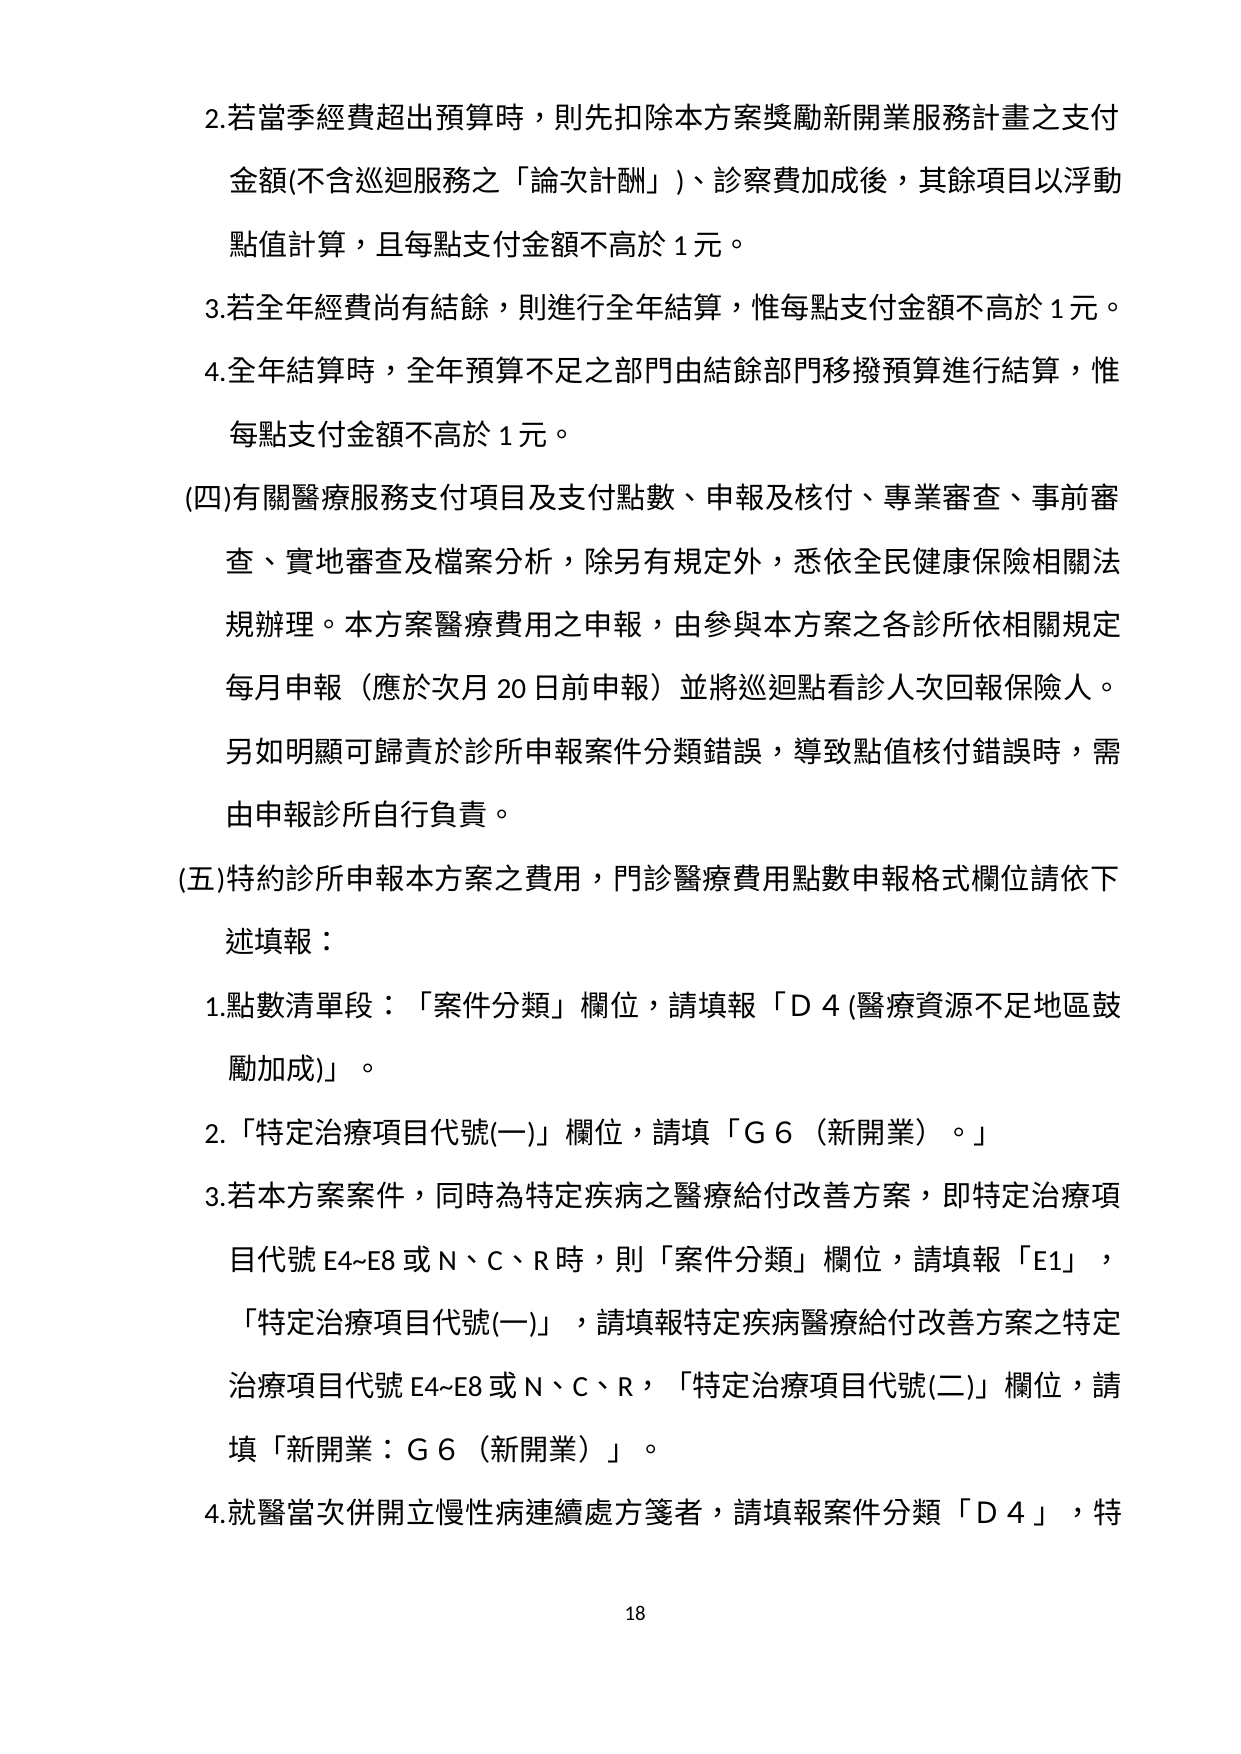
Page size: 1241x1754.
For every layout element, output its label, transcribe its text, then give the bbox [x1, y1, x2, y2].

text (五)特約診所申報本方案之費用，門診醫療費用點數申報格式欄位請依下述填報： [177, 855, 1122, 961]
text 4.就醫當次併開立慢性病連續處方箋者，請填報案件分類「Ｄ４」，特 [204, 1490, 1122, 1532]
text 3.若本方案案件，同時為特定疾病之醫療給付改善方案，即特定治療項目代號E4~E8或N、C、R時，則「案件分類」欄位，請填報「E1」，「特定治療項目代號(一)」，請填報特定疾病醫療給付改善方案之特定治療項目代號E4~E8或N、C、R，「特定治療項目代號(二)」欄位，請填「新開業：Ｇ６（新開業）」。 [204, 1173, 1122, 1469]
text 3.若全年經費尚有結餘，則進行全年結算，惟每點支付金額不高於1元。 [204, 284, 1122, 327]
text 1.點數清單段：「案件分類」欄位，請填報「Ｄ４(醫療資源不足地區鼓勵加成)」。 [204, 982, 1122, 1088]
text 4.全年結算時，全年預算不足之部門由結餘部門移撥預算進行結算，惟每點支付金額不高於1元。 [204, 348, 1122, 454]
text 2.「特定治療項目代號(一)」欄位，請填「Ｇ６（新開業）。」 [204, 1109, 1122, 1151]
text (四)有關醫療服務支付項目及支付點數、申報及核付、專業審查、事前審查、實地審查及檔案分析，除另有規定外，悉依全民健康保險相關法規辦理。本方案醫療費用之申報，由參與本方案之各診所依相關規定每月申報（應於次月20日前申報）並將巡迴點看診人次回報保險人。另如明顯可歸責於診所申報案件分類錯誤，導致點值核付錯誤時，需由申報診所自行負責。 [177, 475, 1122, 834]
text 2.若當季經費超出預算時，則先扣除本方案獎勵新開業服務計畫之支付金額(不含巡迴服務之「論次計酬」)、診察費加成後，其餘項目以浮動點值計算，且每點支付金額不高於1元。 [204, 94, 1122, 263]
